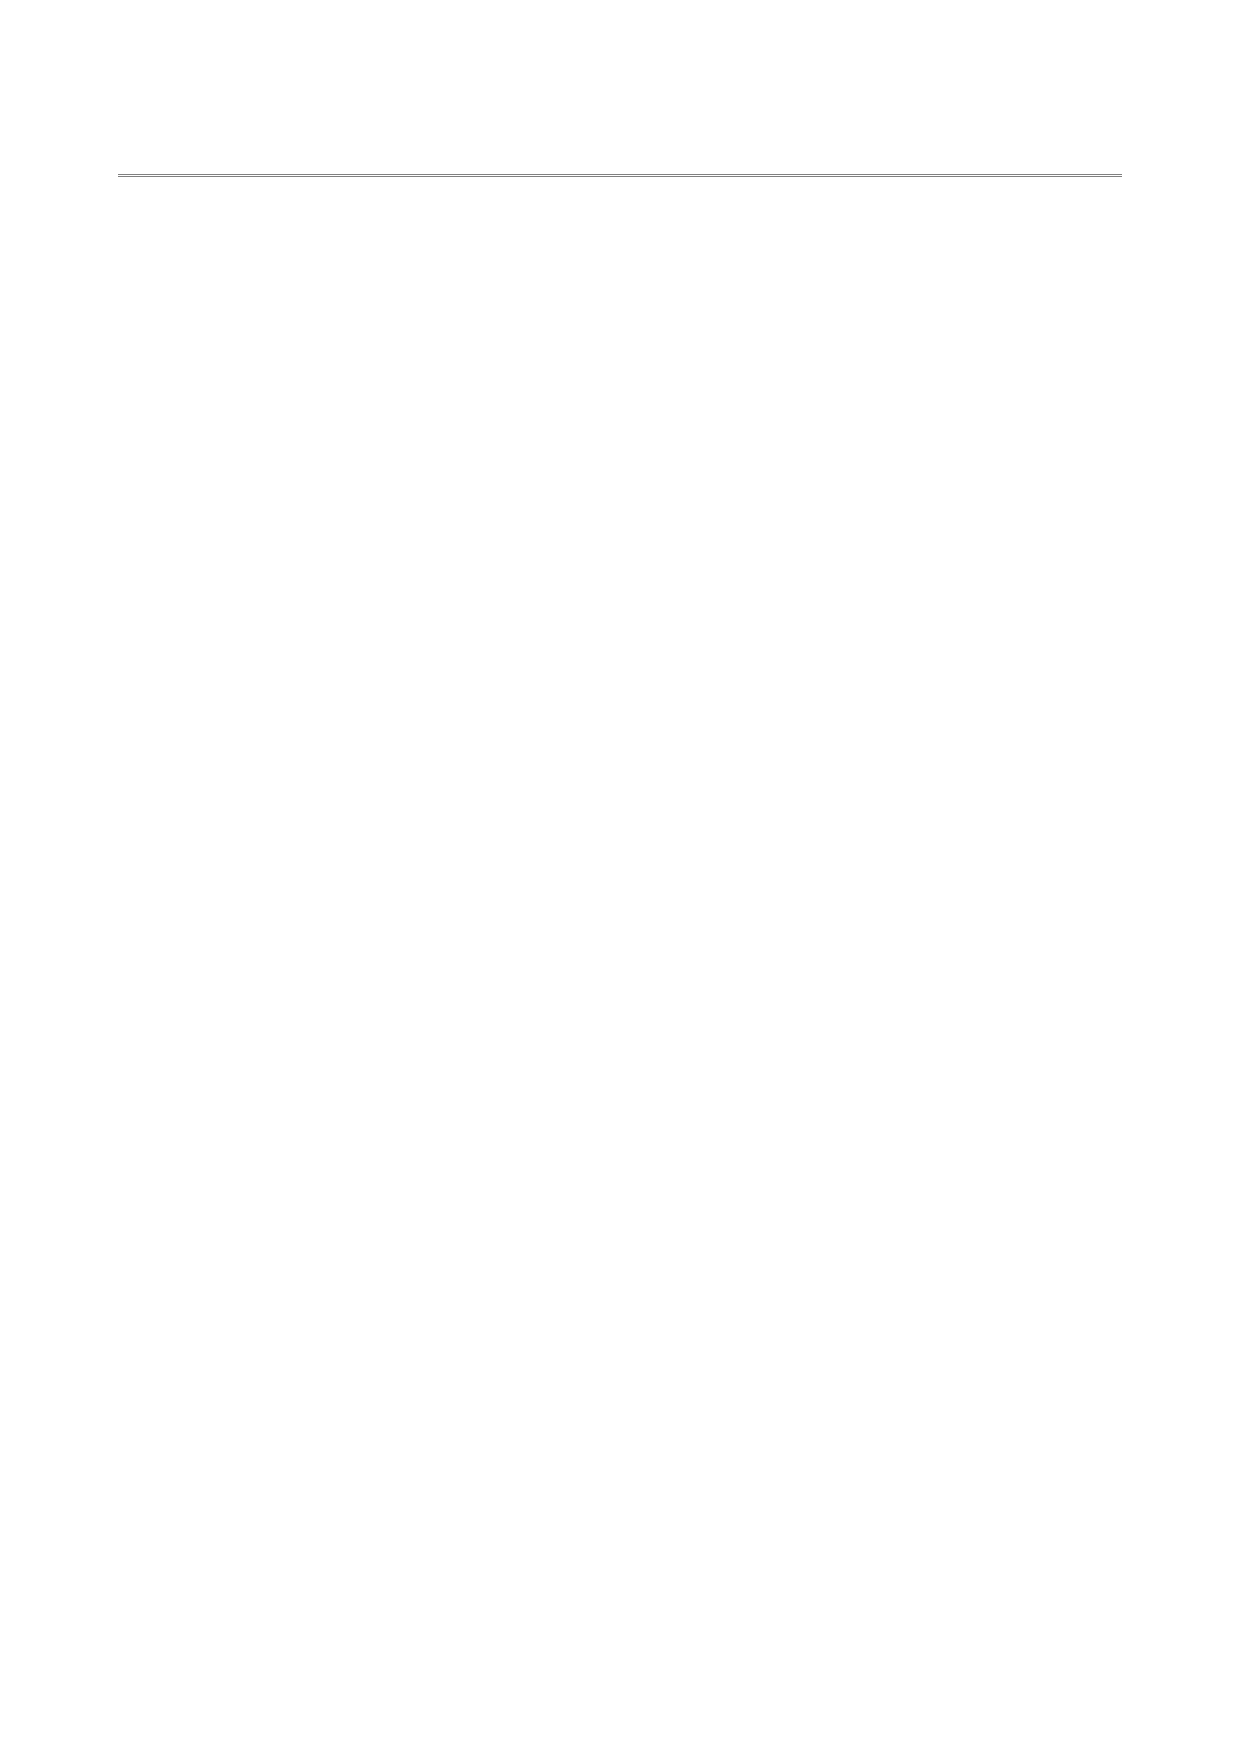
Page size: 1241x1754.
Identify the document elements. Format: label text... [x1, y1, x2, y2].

text Комментарий: Фото:i (4) Наименование папки: Виктора Рудь [118, 118, 1122, 147]
